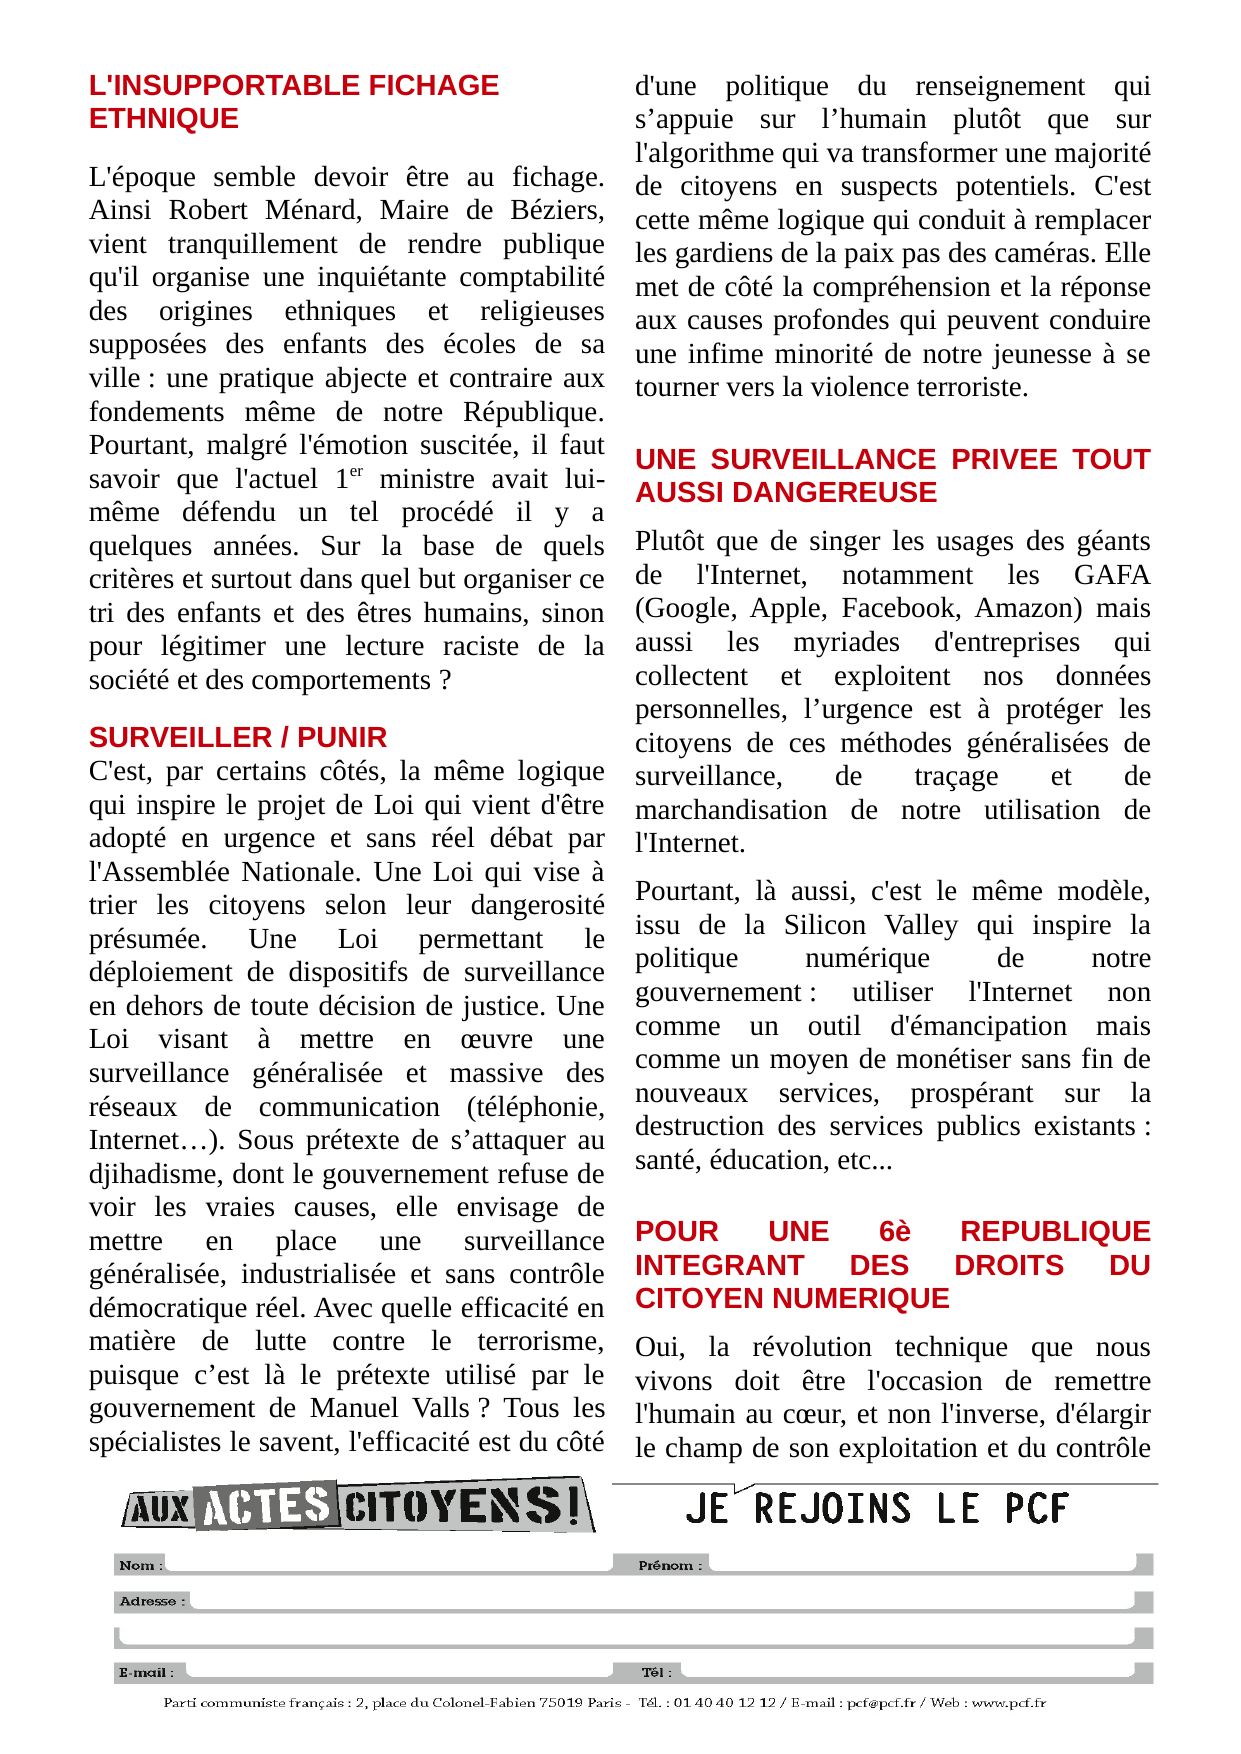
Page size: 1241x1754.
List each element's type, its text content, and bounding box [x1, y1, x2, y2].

subtitle ETHNIQUE [88, 101, 605, 135]
text Oui, la révolution technique que nous vivons doit être l'occasion de remettre l'humain au cœur, et non l'inverse, d'élargir le champ de son exploitation et du contrôle [635, 1329, 1152, 1463]
subtitle C'est, par certains côtés, la même logique qui inspire le projet de Loi qui vient d'être adopté en urgence et sans réel débat par l'Assemblée Nationale. Une Loi qui vise à trier les citoyens selon leur dangerosité présumée. Une Loi permettant le déploiement de dispositifs de surveillance en dehors de toute décision de justice. Une Loi visant à mettre en œuvre une surveillance généralisée et massive des réseaux de communication (téléphonie, Internet…). Sous prétexte de s’attaquer au djihadisme, dont le gouvernement refuse de voir les vraies causes, elle envisage de mettre en place une surveillance généralisée, industrialisée et sans contrôle démocratique réel. Avec quelle efficacité en matière de lutte contre le terrorisme, puisque c’est là le prétexte utilisé par le gouvernement de Manuel Valls ? Tous les spécialistes le savent, l'efficacité est du côté [88, 753, 605, 1458]
subtitle Plutôt que de singer les usages des géants de l'Internet, notamment les GAFA (Google, Apple, Facebook, Amazon) mais aussi les myriades d'entreprises qui collectent et exploitent nos données personnelles, l’urgence est à protéger les citoyens de ces méthodes généralisées de surveillance, de traçage et de marchandisation de notre utilisation de l'Internet. [635, 523, 1152, 859]
subtitle L'INSUPPORTABLE FICHAGE [88, 68, 605, 101]
picture [46, 1467, 1206, 1715]
subtitle d'une politique du renseignement qui s’appuie sur l’humain plutôt que sur l'algorithme qui va transformer une majorité de citoyens en suspects potentiels. C'est cette même logique qui conduit à remplacer les gardiens de la paix pas des caméras. Elle met de côté la compréhension et la réponse aux causes profondes qui peuvent conduire une infime minorité de notre jeunesse à se tourner vers la violence terroriste. [635, 68, 1152, 403]
subtitle Pourtant, là aussi, c'est le même modèle, issu de la Silicon Valley qui inspire la politique numérique de notre gouvernement : utiliser l'Internet non comme un outil d'émancipation mais comme un moyen de monétiser sans fin de nouveaux services, prospérant sur la destruction des services publics existants : santé, éducation, etc... [635, 873, 1152, 1175]
subtitle POUR UNE 6è REPUBLIQUE INTEGRANT DES DROITS DU CITOYEN NUMERIQUE [635, 1214, 1152, 1315]
subtitle UNE SURVEILLANCE PRIVEE TOUT AUSSI DANGEREUSE [635, 442, 1152, 509]
subtitle L'époque semble devoir être au fichage. Ainsi Robert Ménard, Maire de Béziers, vient tranquillement de rendre publique qu'il organise une inquiétante comptabilité des origines ethniques et religieuses supposées des enfants des écoles de sa ville : une pratique abjecte et contraire aux fondements même de notre République. Pourtant, malgré l'émotion suscitée, il faut savoir que l'actuel 1er ministre avait lui-même défendu un tel procédé il y a quelques années. Sur la base de quels critères et surtout dans quel but organiser ce tri des enfants et des êtres humains, sinon pour légitimer une lecture raciste de la société et des comportements ? [88, 159, 605, 696]
subtitle SURVEILLER / PUNIR [88, 720, 605, 753]
